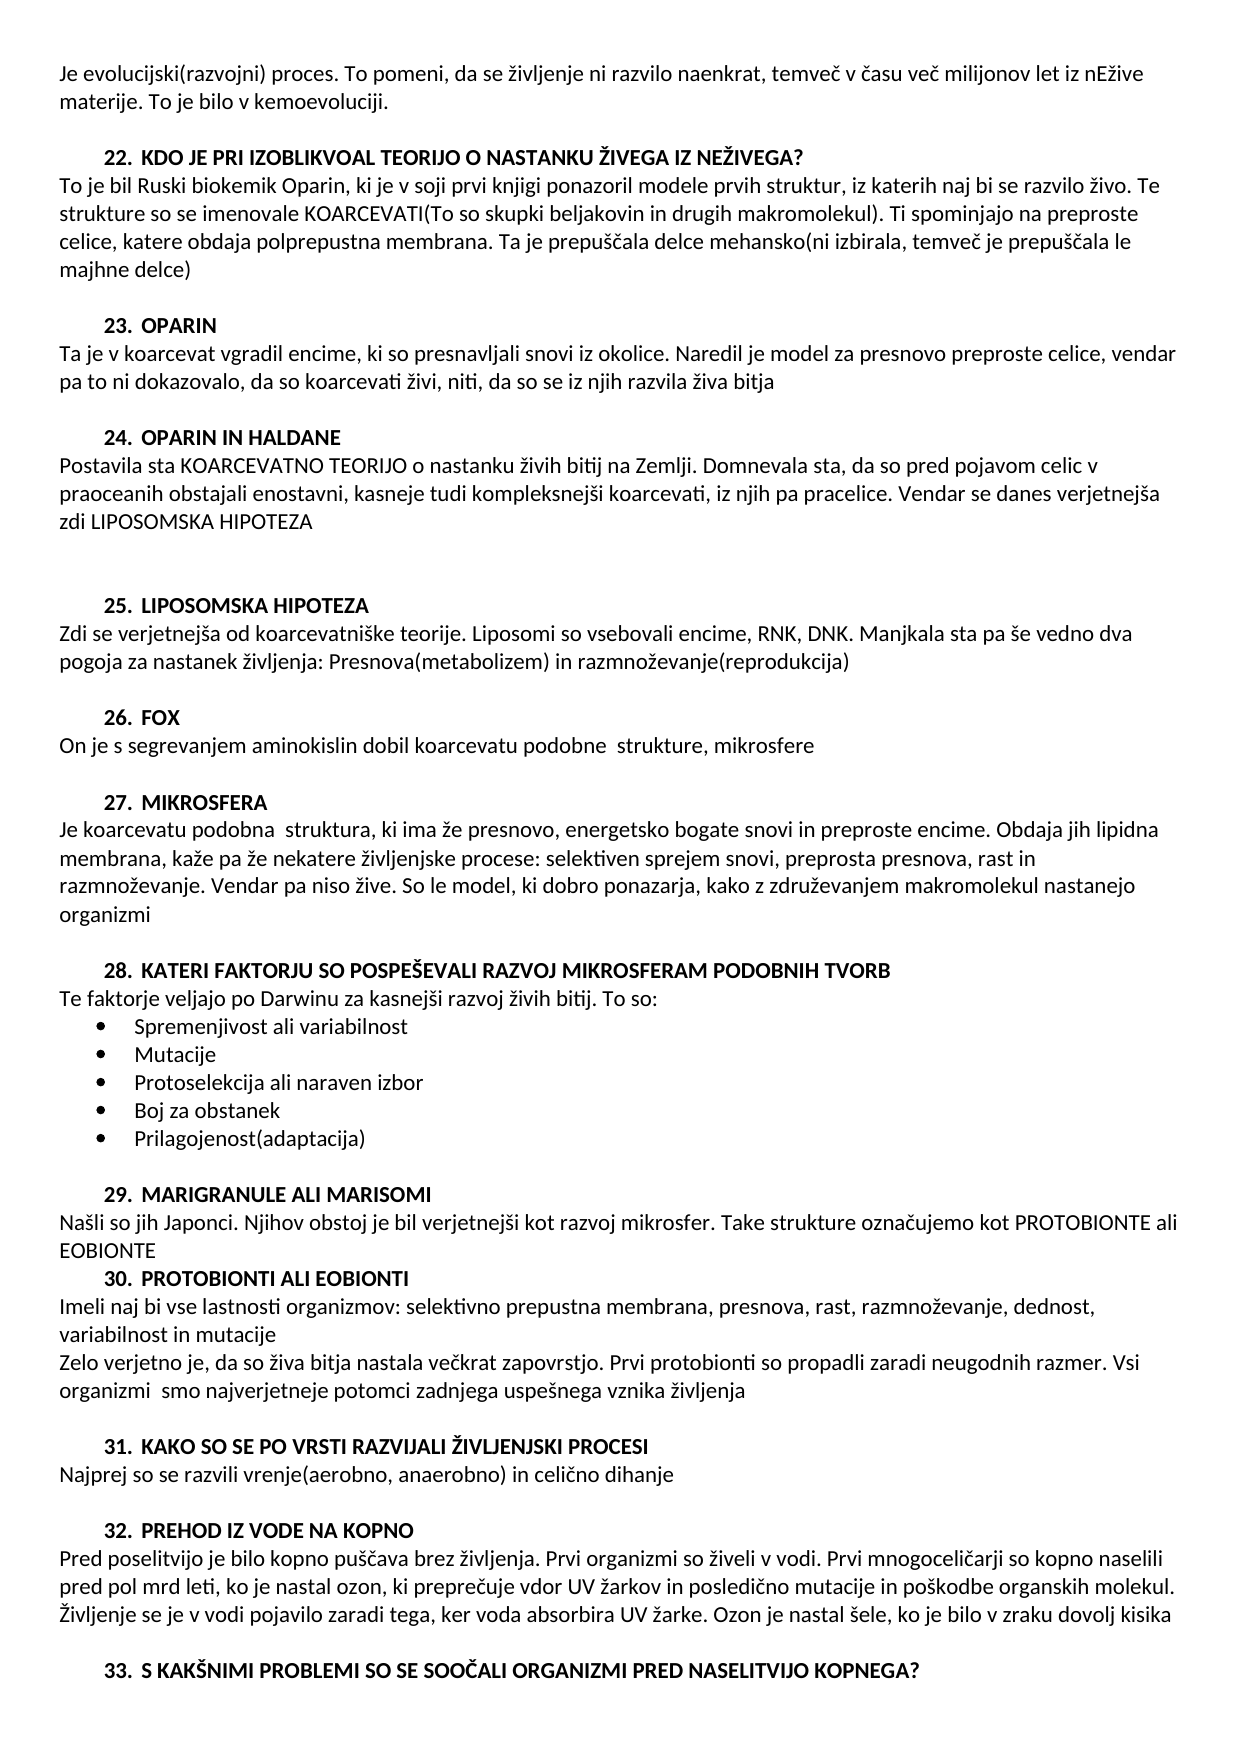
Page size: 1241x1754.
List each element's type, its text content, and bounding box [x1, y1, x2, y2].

text Zelo verjetno je, da so živa bitja nastala večkrat zapovrstjo. Prvi protobionti so propadli zaradi neugodnih razmer. Vsi organizmi smo najverjetneje potomci zadnjega uspešnega vznika življenja [59, 1348, 1181, 1404]
list FOX [103, 703, 1181, 732]
list Protoselekcija ali naraven izbor [97, 1068, 1181, 1096]
list OPARIN IN HALDANE [103, 423, 1181, 451]
text To je bil Ruski biokemik Oparin, ki je v soji prvi knjigi ponazoril modele prvih struktur, iz katerih naj bi se razvilo živo. Te strukture so se imenovale KOARCEVATI(To so skupki beljakovin in drugih makromolekul). Ti spominjajo na preproste celice, katere obdaja polprepustna membrana. Ta je prepuščala delce mehansko(ni izbirala, temveč je prepuščala le majhne delce) [59, 171, 1181, 283]
list Boj za obstanek [97, 1096, 1181, 1124]
list PREHOD IZ VODE NA KOPNO [103, 1516, 1181, 1544]
text Je koarcevatu podobna struktura, ki ima že presnovo, energetsko bogate snovi in preproste encime. Obdaja jih lipidna membrana, kaže pa že nekatere življenjske procese: selektiven sprejem snovi, preprosta presnova, rast in razmnoževanje. Vendar pa niso žive. So le model, ki dobro ponazarja, kako z združevanjem makromolekul nastanejo organizmi [59, 816, 1181, 928]
list KDO JE PRI IZOBLIKVOAL TEORIJO O NASTANKU ŽIVEGA IZ NEŽIVEGA? [103, 143, 1181, 171]
list Mutacije [97, 1040, 1181, 1068]
list PROTOBIONTI ALI EOBIONTI [103, 1264, 1181, 1292]
text Najprej so se razvili vrenje(aerobno, anaerobno) in celično dihanje [59, 1460, 1181, 1488]
list MARIGRANULE ALI MARISOMI [103, 1180, 1181, 1208]
text Postavila sta KOARCEVATNO TEORIJO o nastanku živih bitij na Zemlji. Domnevala sta, da so pred pojavom celic v praoceanih obstajali enostavni, kasneje tudi kompleksnejši koarcevati, iz njih pa pracelice. Vendar se danes verjetnejša zdi LIPOSOMSKA HIPOTEZA [59, 451, 1181, 535]
text Pred poselitvijo je bilo kopno puščava brez življenja. Prvi organizmi so živeli v vodi. Prvi mnogoceličarji so kopno naselili pred pol mrd leti, ko je nastal ozon, ki preprečuje vdor UV žarkov in posledično mutacije in poškodbe organskih molekul. Življenje se je v vodi pojavilo zaradi tega, ker voda absorbira UV žarke. Ozon je nastal šele, ko je bilo v zraku dovolj kisika [59, 1544, 1181, 1628]
list S KAKŠNIMI PROBLEMI SO SE SOOČALI ORGANIZMI PRED NASELITVIJO KOPNEGA? [103, 1656, 1181, 1684]
list Prilagojenost(adaptacija) [97, 1124, 1181, 1152]
list MIKROSFERA [103, 788, 1181, 816]
list Spremenjivost ali variabilnost [97, 1012, 1181, 1040]
text Imeli naj bi vse lastnosti organizmov: selektivno prepustna membrana, presnova, rast, razmnoževanje, dednost, variabilnost in mutacije [59, 1292, 1181, 1348]
text Našli so jih Japonci. Njihov obstoj je bil verjetnejši kot razvoj mikrosfer. Take strukture označujemo kot PROTOBIONTE ali EOBIONTE [59, 1208, 1181, 1264]
text On je s segrevanjem aminokislin dobil koarcevatu podobne strukture, mikrosfere [59, 732, 1181, 759]
text Ta je v koarcevat vgradil encime, ki so presnavljali snovi iz okolice. Naredil je model za presnovo preproste celice, vendar pa to ni dokazovalo, da so koarcevati živi, niti, da so se iz njih razvila živa bitja [59, 339, 1181, 395]
text Te faktorje veljajo po Darwinu za kasnejši razvoj živih bitij. To so: [59, 984, 1181, 1012]
list KAKO SO SE PO VRSTI RAZVIJALI ŽIVLJENJSKI PROCESI [103, 1432, 1181, 1460]
text Je evolucijski(razvojni) proces. To pomeni, da se življenje ni razvilo naenkrat, temveč v času več milijonov let iz nEžive materije. To je bilo v kemoevoluciji. [59, 59, 1181, 115]
list LIPOSOMSKA HIPOTEZA [103, 591, 1181, 619]
list KATERI FAKTORJU SO POSPEŠEVALI RAZVOJ MIKROSFERAM PODOBNIH TVORB [103, 956, 1181, 984]
list OPARIN [103, 311, 1181, 339]
text Zdi se verjetnejša od koarcevatniške teorije. Liposomi so vsebovali encime, RNK, DNK. Manjkala sta pa še vedno dva pogoja za nastanek življenja: Presnova(metabolizem) in razmnoževanje(reprodukcija) [59, 619, 1181, 676]
